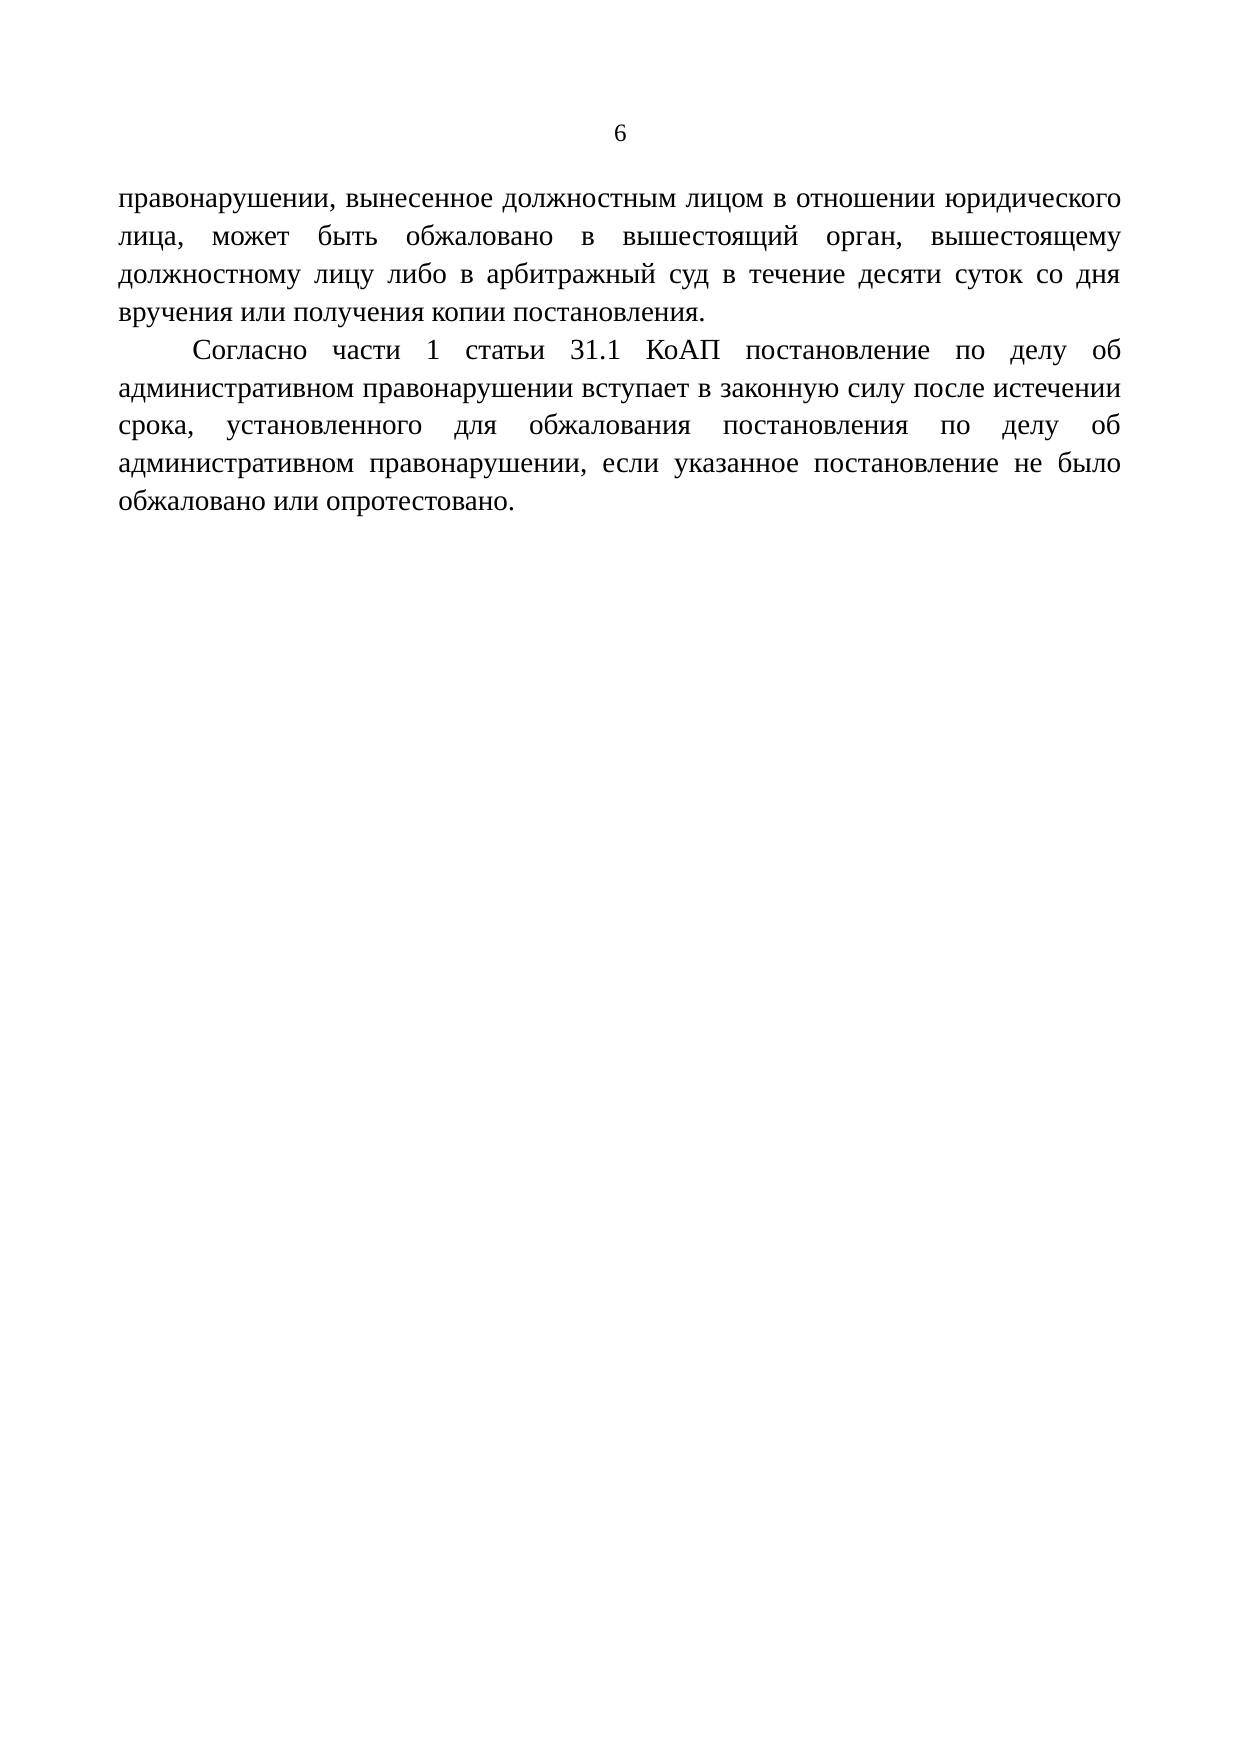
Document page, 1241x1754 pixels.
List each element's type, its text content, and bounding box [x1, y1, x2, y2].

text Согласно части 1 статьи 31.1 КоАП постановление по делу об административном правонарушении вступает в законную силу после истечении срока, установленного для обжалования постановления по делу об административном правонарушении, если указанное постановление не было обжаловано или опротестовано. [118, 328, 1122, 517]
text правонарушении, вынесенное должностным лицом в отношении юридического лица, может быть обжаловано в вышестоящий орган, вышестоящему должностному лицу либо в арбитражный суд в течение десяти суток со дня вручения или получения копии постановления. [118, 176, 1122, 328]
